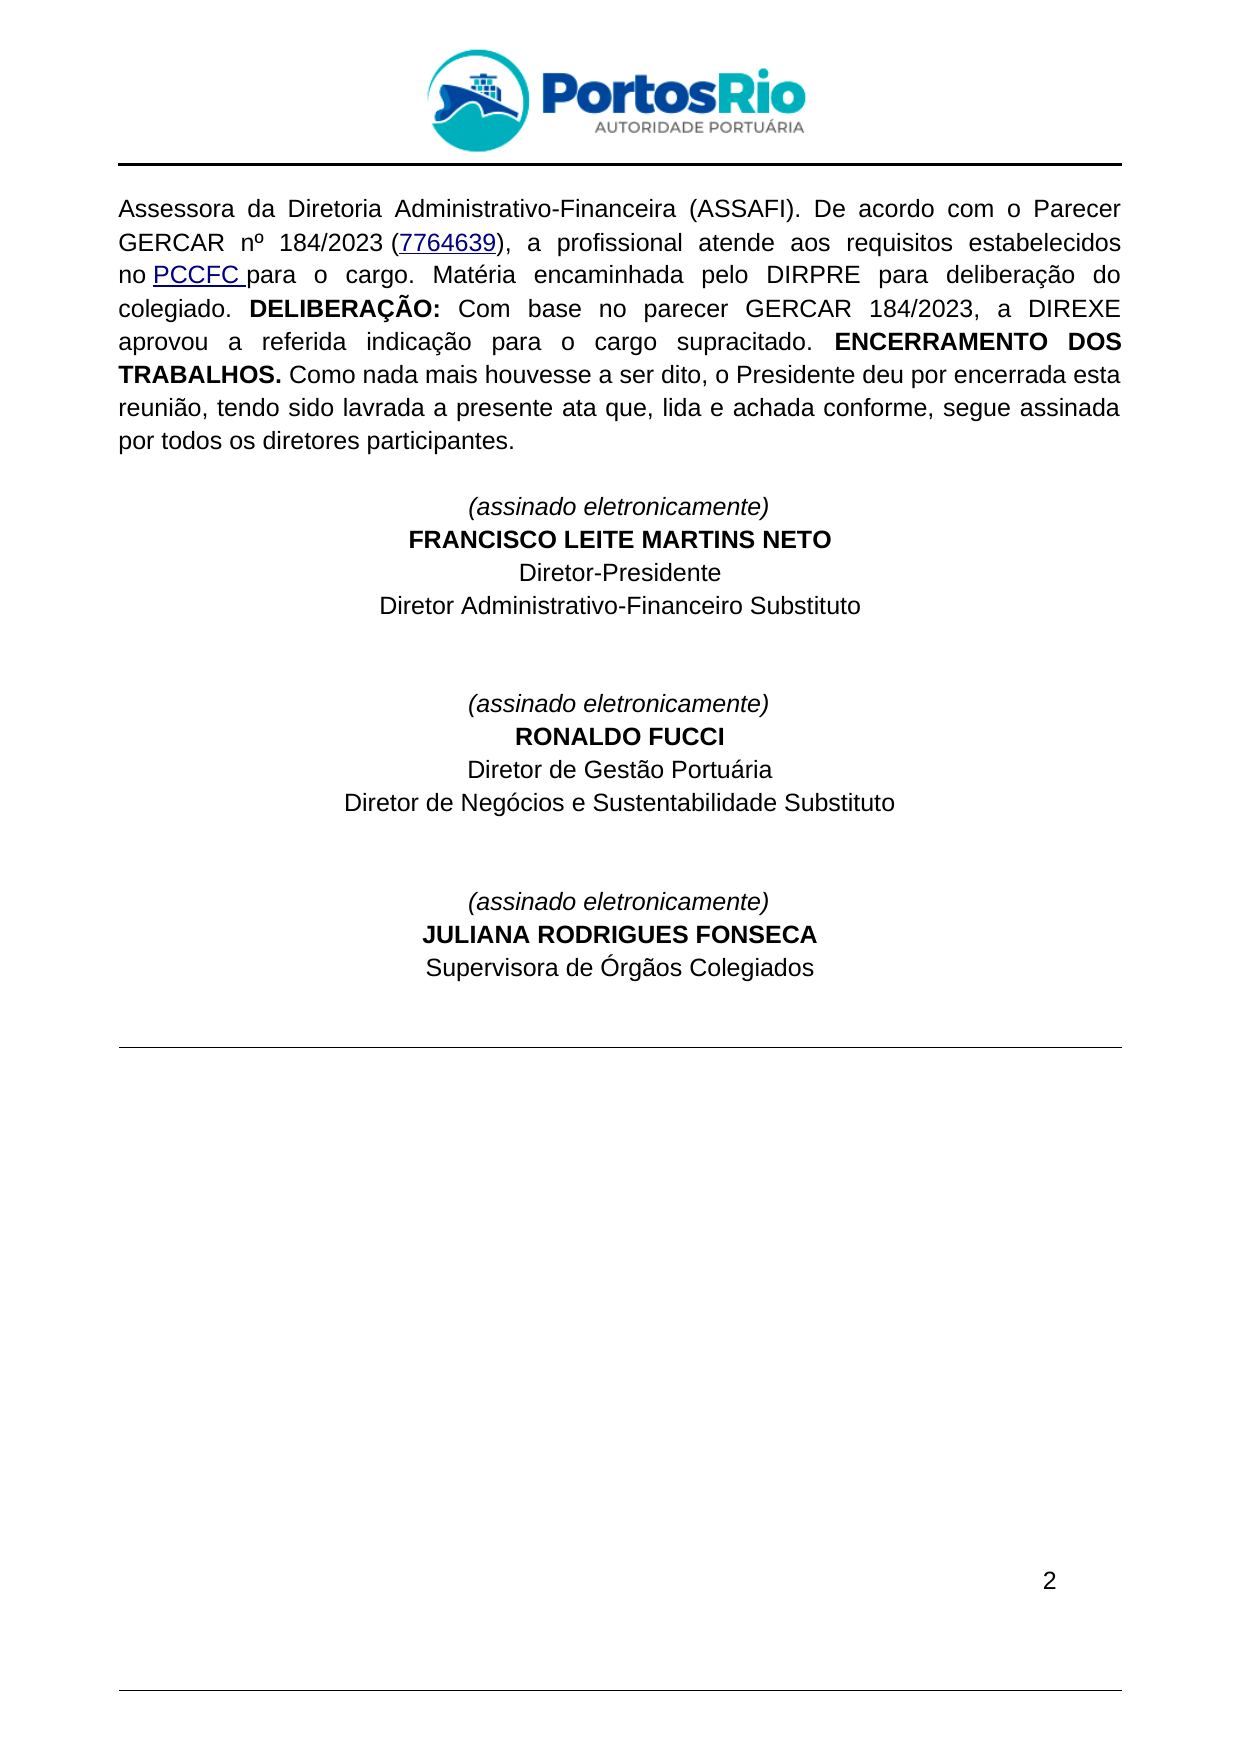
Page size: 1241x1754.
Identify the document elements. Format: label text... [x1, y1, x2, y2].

text JULIANA RODRIGUES FONSECA [119, 855, 1121, 888]
text Diretor Administrativo-Financeiro Substituto [118, 591, 1122, 619]
text FRANCISCO LEITE MARTINS NETO [118, 525, 1122, 553]
text Supervisora de Órgãos Colegiados [119, 888, 1121, 1046]
text Assessora da Diretoria Administrativo-Financeira (ASSAFI). De acordo com o Parecer GERCAR nº 184/2023 (7764639), a profissional atende aos requisitos estabelecidos no PCCFC para o cargo. Matéria encaminhada pelo DIRPRE para deliberação do colegiado. DELIBERAÇÃO: Com base no parecer GERCAR 184/2023, a DIREXE aprovou a referida indicação para o cargo supracitado. ENCERRAMENTO DOS TRABALHOS. Como nada mais houvesse a ser dito, o Presidente deu por encerrada esta reunião, tendo sido lavrada a presente ata que, lida e achada conforme, segue assinada por todos os diretores participantes. [118, 194, 1122, 454]
text Diretor de Negócios e Sustentabilidade Substituto [119, 723, 1121, 817]
text Diretor de Gestão Portuária [119, 690, 1121, 723]
text (assinado eletronicamente) [119, 625, 1121, 657]
text RONALDO FUCCI [119, 657, 1121, 690]
text Diretor-Presidente [118, 558, 1122, 586]
text (assinado eletronicamente) [118, 492, 1122, 520]
text (assinado eletronicamente) [119, 822, 1121, 855]
